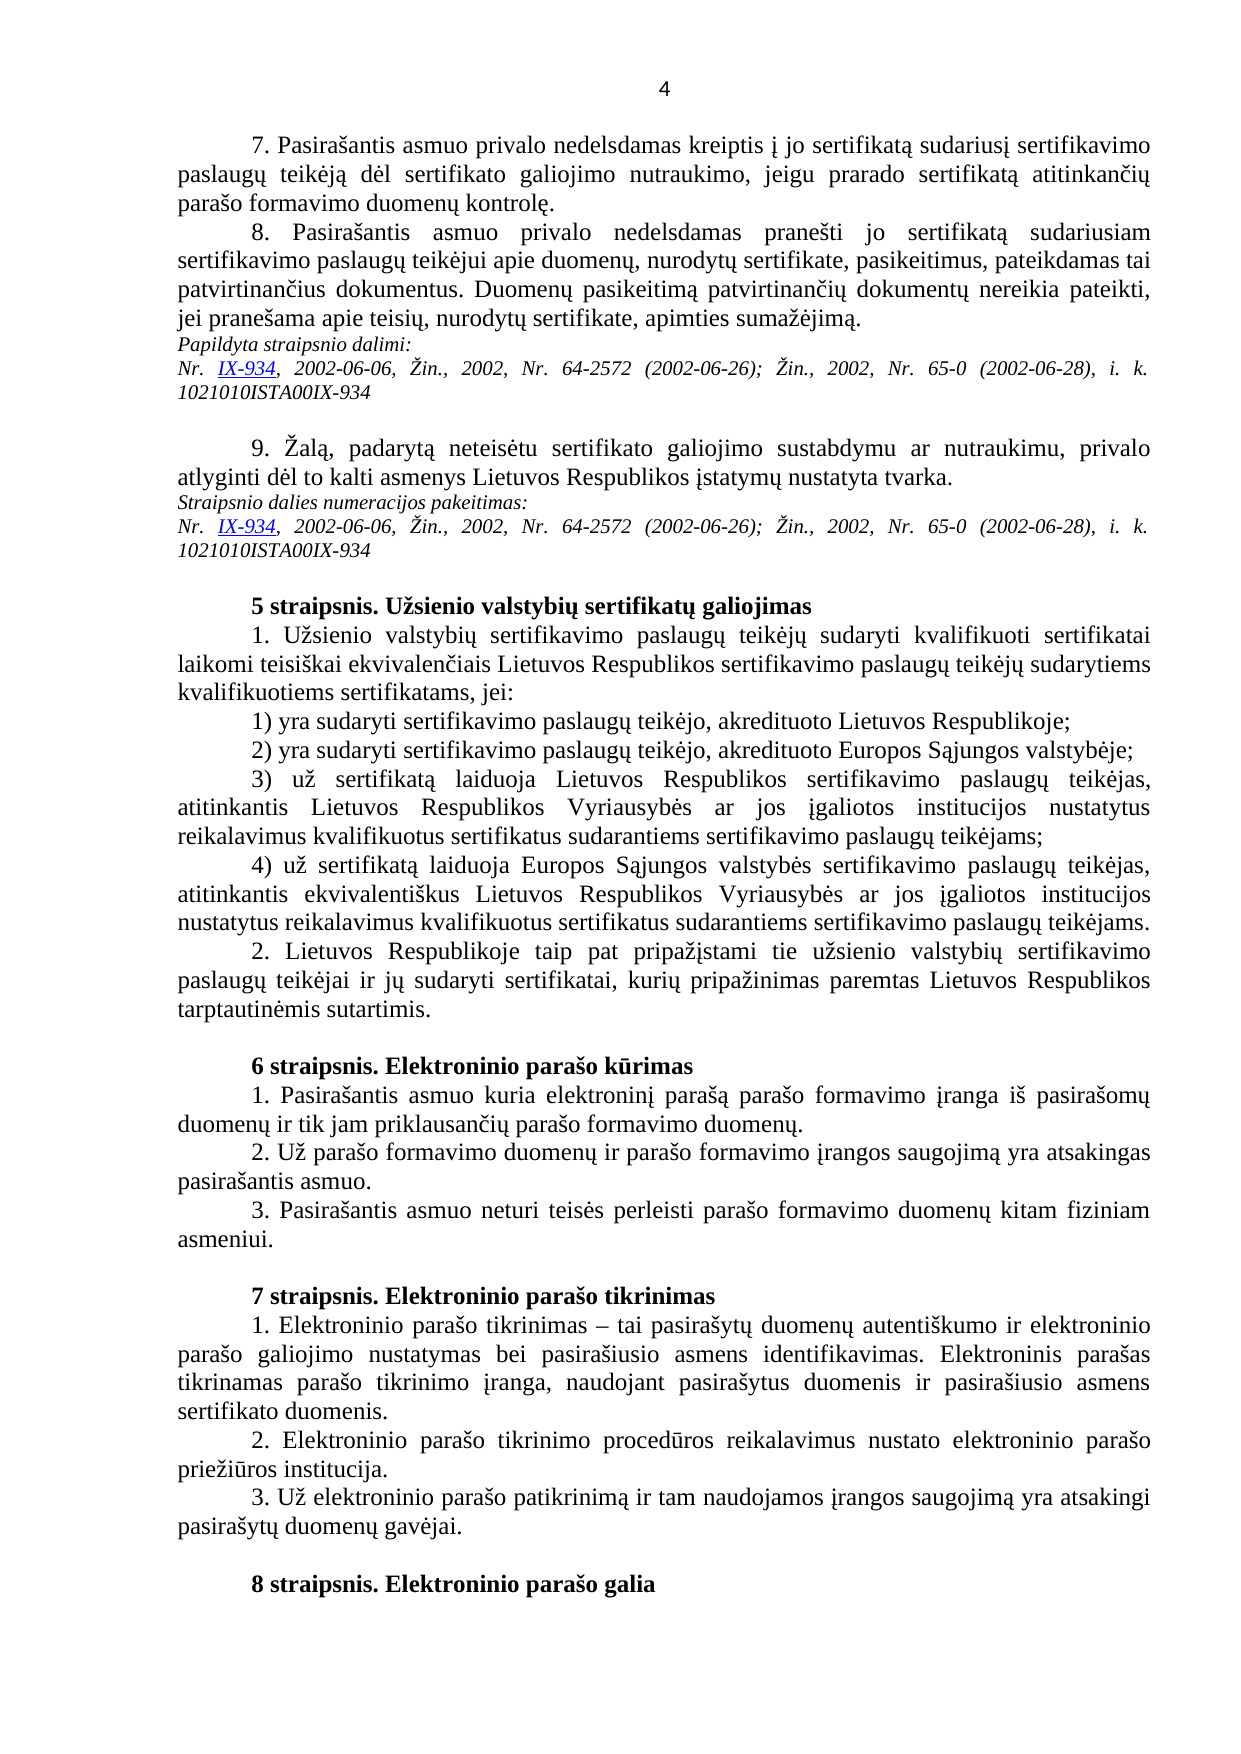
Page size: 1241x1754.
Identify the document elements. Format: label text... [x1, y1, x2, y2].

text 2) yra sudaryti sertifikavimo paslaugų teikėjo, akredituoto Europos Sąjungos valstybėje; [177, 735, 1152, 764]
text 7. Pasirašantis asmuo privalo nedelsdamas kreiptis į jo sertifikatą sudariusį sertifikavimo paslaugų teikėją dėl sertifikato galiojimo nutraukimo, jeigu prarado sertifikatą atitinkančių parašo formavimo duomenų kontrolę. [177, 131, 1152, 217]
text 1. Užsienio valstybių sertifikavimo paslaugų teikėjų sudaryti kvalifikuoti sertifikatai laikomi teisiškai ekvivalenčiais Lietuvos Respublikos sertifikavimo paslaugų teikėjų sudarytiems kvalifikuotiems sertifikatams, jei: [177, 620, 1152, 706]
text 3. Už elektroninio parašo patikrinimą ir tam naudojamos įrangos saugojimą yra atsakingi pasirašytų duomenų gavėjai. [177, 1482, 1152, 1540]
text 3) už sertifikatą laiduoja Lietuvos Respublikos sertifikavimo paslaugų teikėjas, atitinkantis Lietuvos Respublikos Vyriausybės ar jos įgaliotos institucijos nustatytus reikalavimus kvalifikuotus sertifikatus sudarantiems sertifikavimo paslaugų teikėjams; [177, 764, 1152, 850]
text 8 straipsnis. Elektroninio parašo galia [177, 1569, 1152, 1597]
text Straipsnio dalies numeracijos pakeitimas: [177, 490, 1152, 514]
text 2. Lietuvos Respublikoje taip pat pripažįstami tie užsienio valstybių sertifikavimo paslaugų teikėjai ir jų sudaryti sertifikatai, kurių pripažinimas paremtas Lietuvos Respublikos tarptautinėmis sutartimis. [177, 936, 1152, 1022]
text 6 straipsnis. Elektroninio parašo kūrimas [177, 1051, 1152, 1080]
text 8. Pasirašantis asmuo privalo nedelsdamas pranešti jo sertifikatą sudariusiam sertifikavimo paslaugų teikėjui apie duomenų, nurodytų sertifikate, pasikeitimus, pateikdamas tai patvirtinančius dokumentus. Duomenų pasikeitimą patvirtinančių dokumentų nereikia pateikti, jei pranešama apie teisių, nurodytų sertifikate, apimties sumažėjimą. [177, 217, 1152, 332]
text 2. Už parašo formavimo duomenų ir parašo formavimo įrangos saugojimą yra atsakingas pasirašantis asmuo. [177, 1137, 1152, 1195]
text Papildyta straipsnio dalimi: [177, 332, 1152, 356]
text 7 straipsnis. Elektroninio parašo tikrinimas [177, 1281, 1152, 1310]
text 1. Pasirašantis asmuo kuria elektroninį parašą parašo formavimo įranga iš pasirašomų duomenų ir tik jam priklausančių parašo formavimo duomenų. [177, 1080, 1152, 1137]
text 2. Elektroninio parašo tikrinimo procedūros reikalavimus nustato elektroninio parašo priežiūros institucija. [177, 1425, 1152, 1482]
text 5 straipsnis. Užsienio valstybių sertifikatų galiojimas [177, 591, 1152, 620]
text 9. Žalą, padarytą neteisėtu sertifikato galiojimo sustabdymu ar nutraukimu, privalo atlyginti dėl to kalti asmenys Lietuvos Respublikos įstatymų nustatyta tvarka. [177, 433, 1152, 490]
text 1) yra sudaryti sertifikavimo paslaugų teikėjo, akredituoto Lietuvos Respublikoje; [177, 706, 1152, 735]
text Nr. IX-934, 2002-06-06, Žin., 2002, Nr. 64-2572 (2002-06-26); Žin., 2002, Nr. 65-0 (2002-06-28), i. k. 1021010ISTA00IX-934 [177, 356, 1152, 404]
text Nr. IX-934, 2002-06-06, Žin., 2002, Nr. 64-2572 (2002-06-26); Žin., 2002, Nr. 65-0 (2002-06-28), i. k. 1021010ISTA00IX-934 [177, 514, 1152, 562]
text 3. Pasirašantis asmuo neturi teisės perleisti parašo formavimo duomenų kitam fiziniam asmeniui. [177, 1195, 1152, 1252]
text 4) už sertifikatą laiduoja Europos Sąjungos valstybės sertifikavimo paslaugų teikėjas, atitinkantis ekvivalentiškus Lietuvos Respublikos Vyriausybės ar jos įgaliotos institucijos nustatytus reikalavimus kvalifikuotus sertifikatus sudarantiems sertifikavimo paslaugų teikėjams. [177, 850, 1152, 936]
text 1. Elektroninio parašo tikrinimas – tai pasirašytų duomenų autentiškumo ir elektroninio parašo galiojimo nustatymas bei pasirašiusio asmens identifikavimas. Elektroninis parašas tikrinamas parašo tikrinimo įranga, naudojant pasirašytus duomenis ir pasirašiusio asmens sertifikato duomenis. [177, 1310, 1152, 1425]
